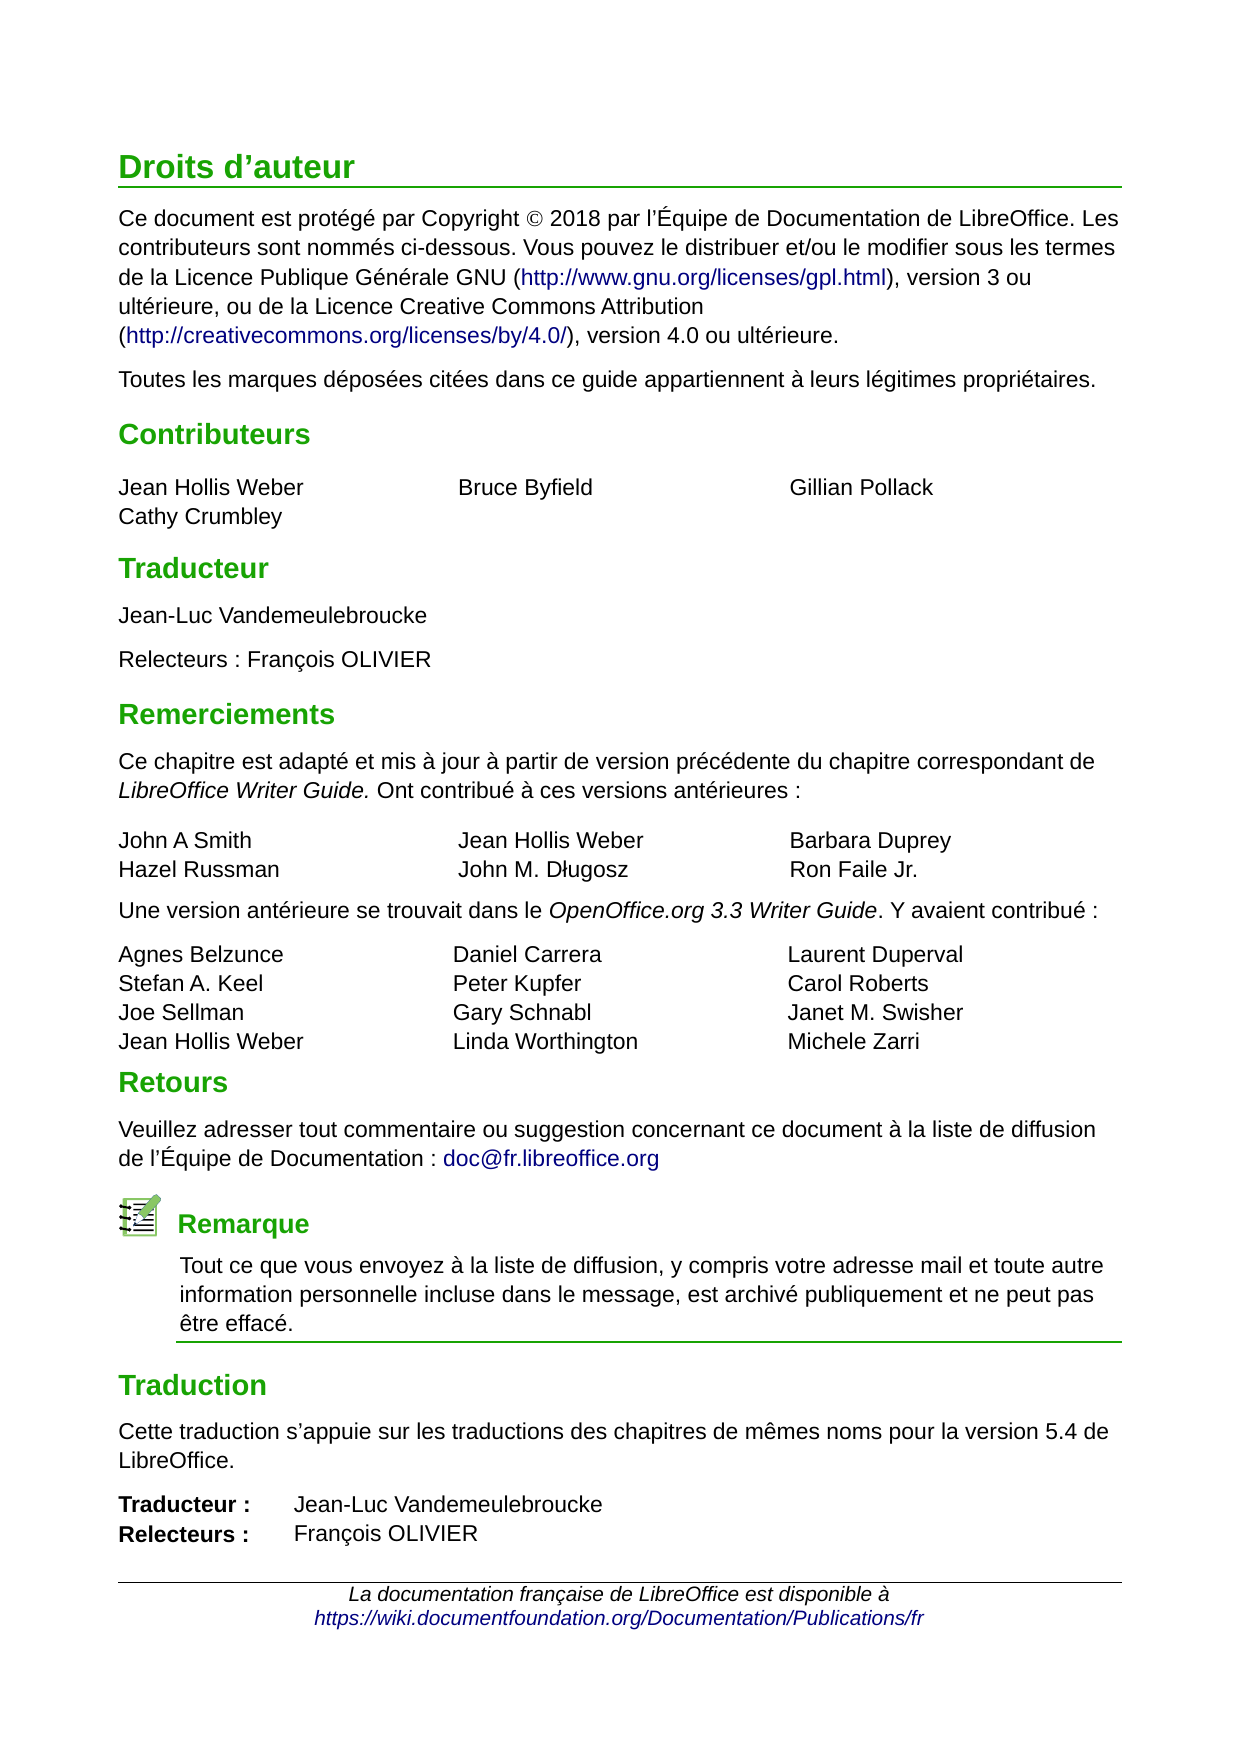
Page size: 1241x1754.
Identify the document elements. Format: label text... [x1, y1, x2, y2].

table_cell [621, 1518, 846, 1547]
table_header John A Smith [118, 824, 458, 853]
text Jean-Luc Vandemeulebroucke [118, 599, 1122, 628]
table_cell Janet M. Swisher [788, 996, 1122, 1025]
table_header Laurent Duperval [788, 938, 1122, 967]
table_header Bruce Byfield [458, 471, 789, 500]
text Remerciements [118, 701, 1122, 731]
table_cell Ron Faile Jr. [789, 853, 1122, 882]
table_header Traducteur : [118, 1489, 293, 1518]
table_cell Stefan A. Keel [118, 967, 453, 996]
text Veuillez adresser tout commentaire ou suggestion concernant ce document à la liste de diffusion de l’Équipe de Documentation : doc@fr.libreoffice.org [118, 1113, 1122, 1171]
text Cette traduction s’appuie sur les traductions des chapitres de mêmes noms pour la version 5.4 de LibreOffice. [118, 1416, 1122, 1474]
table_header [846, 1489, 1122, 1518]
table_header Jean Hollis Weber [458, 824, 789, 853]
table_header Gillian Pollack [789, 471, 1122, 500]
text Contributeurs [118, 421, 1122, 450]
table_cell John M. Długosz [458, 853, 789, 882]
table_cell Jean Hollis Weber [118, 1025, 453, 1054]
table_cell Gary Schnabl [453, 996, 787, 1025]
table_cell Peter Kupfer [453, 967, 787, 996]
table_cell Hazel Russman [118, 853, 458, 882]
table_header Agnes Belzunce [118, 938, 453, 967]
text Traducteur [118, 556, 1122, 585]
table_cell Joe Sellman [118, 996, 453, 1025]
text Tout ce que vous envoyez à la liste de diffusion, y compris votre adresse mail et toute autre information personnelle incluse dans le message, est archivé publiquement et ne peut pas être effacé. [176, 1247, 1122, 1341]
text Une version antérieure se trouvait dans le OpenOffice.org 3.3 Writer Guide. Y avaient contribué : [118, 894, 1122, 923]
table_cell Cathy Crumbley [118, 500, 458, 529]
table_header Jean Hollis Weber [118, 471, 458, 500]
text Ce document est protégé par Copyright © 2018 par l’Équipe de Documentation de LibreOffice. Les contributeurs sont nommés ci-dessous. Vous pouvez le distribuer et/ou le modifier sous les termes de la Licence Publique Générale GNU (http://www.gnu.org/licenses/gpl.html), version 3 ou ultérieure, ou de la Licence Creative Commons Attribution (http://creativecommons.org/licenses/by/4.0/), version 4.0 ou ultérieure. [118, 202, 1122, 348]
table_cell [789, 500, 1122, 529]
table_header Jean-Luc Vandemeulebroucke [294, 1489, 621, 1518]
table_cell Carol Roberts [788, 967, 1122, 996]
table_cell François OLIVIER [294, 1518, 621, 1547]
table_cell [846, 1518, 1122, 1547]
text Ce chapitre est adapté et mis à jour à partir de version précédente du chapitre correspondant de LibreOffice Writer Guide. Ont contribué à ces versions antérieures : [118, 745, 1122, 803]
table_header Barbara Duprey [789, 824, 1122, 853]
text Retours [118, 1069, 1122, 1098]
table_cell Relecteurs : [118, 1518, 293, 1547]
table_cell Linda Worthington [453, 1025, 787, 1054]
text Relecteurs : François OLIVIER [118, 643, 1122, 672]
text Toutes les marques déposées citées dans ce guide appartiennent à leurs légitimes propriétaires. [118, 363, 1122, 392]
subtitle Remarque [118, 1193, 1122, 1240]
text Droits d’auteur [118, 147, 1122, 186]
table_header [621, 1489, 846, 1518]
table_cell [458, 500, 789, 529]
table_header Daniel Carrera [453, 938, 787, 967]
table_cell Michele Zarri [788, 1025, 1122, 1054]
text Traduction [118, 1372, 1122, 1401]
